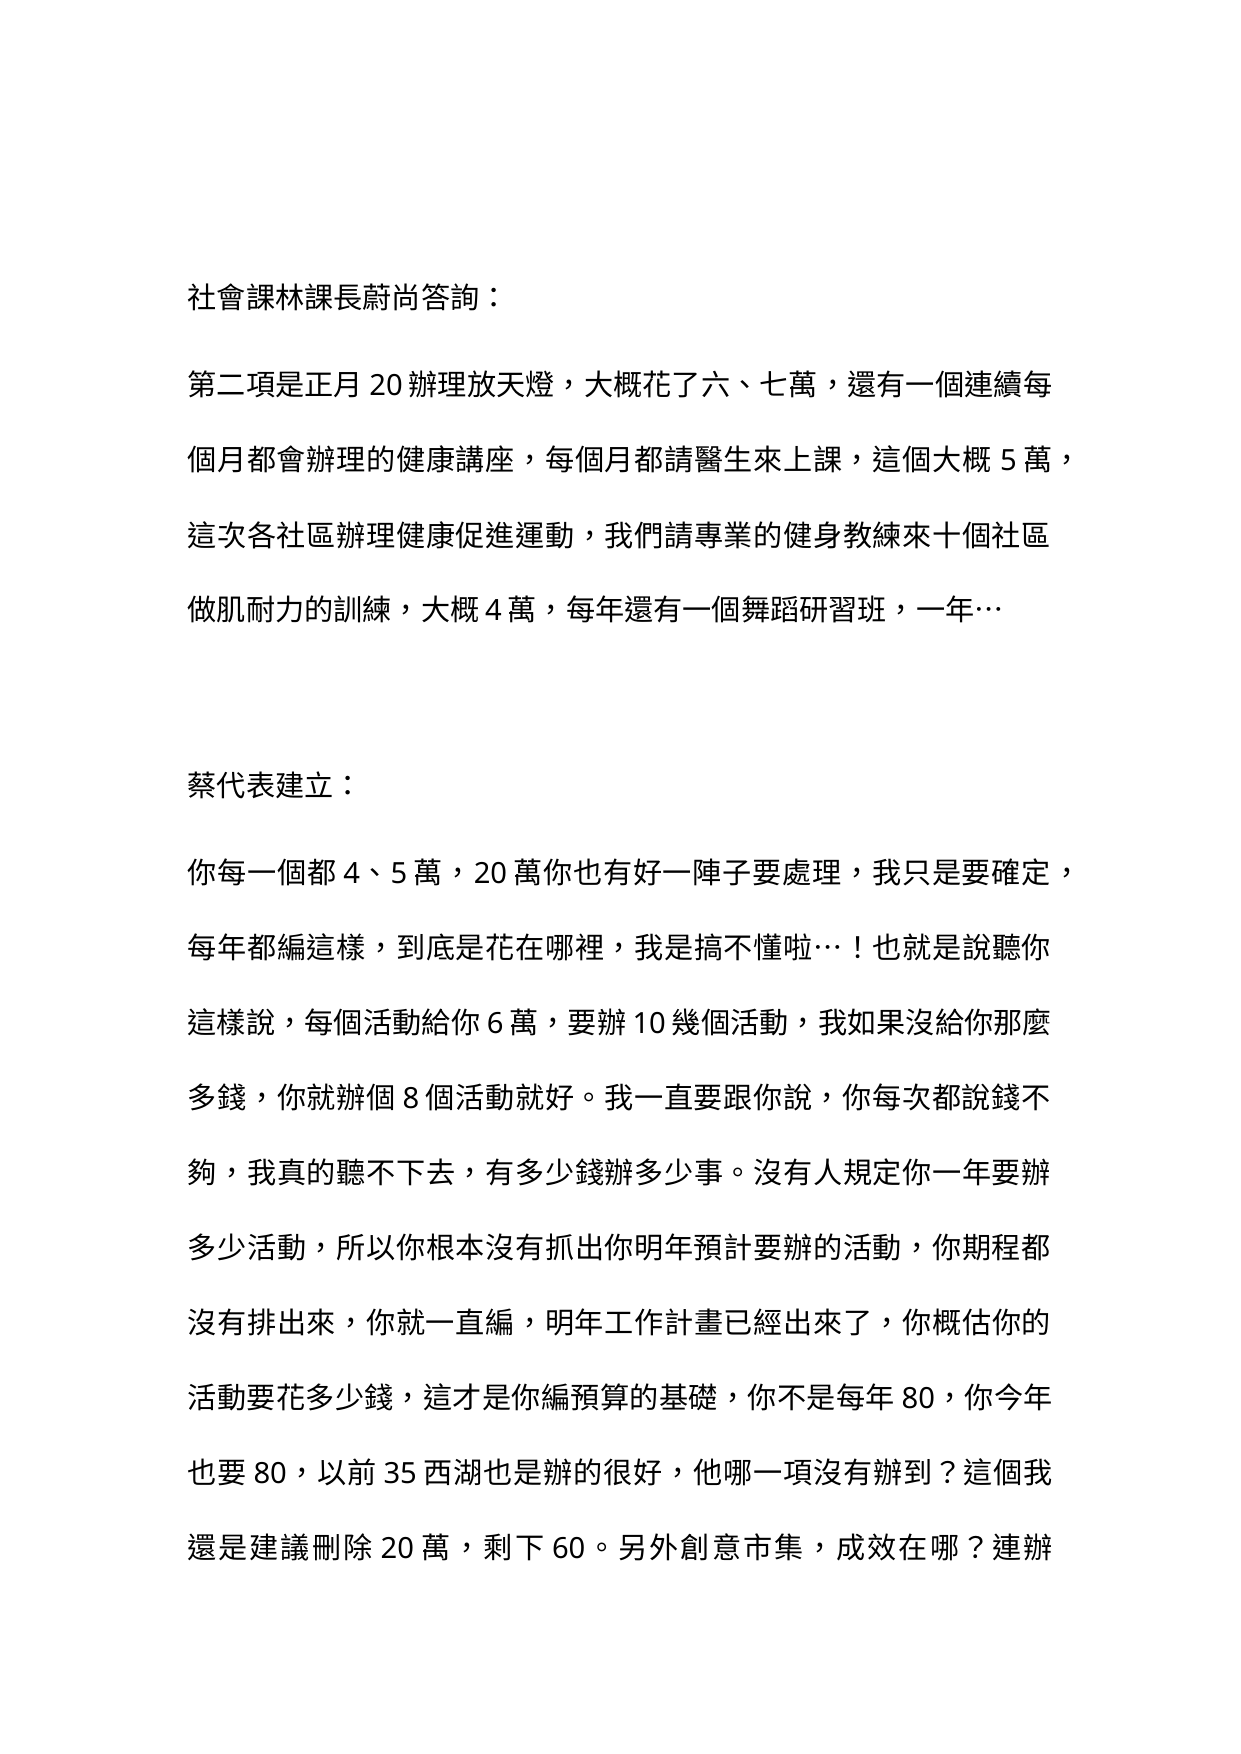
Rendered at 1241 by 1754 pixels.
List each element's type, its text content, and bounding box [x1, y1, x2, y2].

text 蔡代表建立： [187, 739, 1053, 814]
text 社會課林課長蔚尚答詢： [187, 252, 1053, 327]
text 你每一個都4、5萬，20萬你也有好一陣子要處理，我只是要確定，每年都編這樣，到底是花在哪裡，我是搞不懂啦…！也就是說聽你這樣說，每個活動給你6萬，要辦10幾個活動，我如果沒給你那麼多錢，你就辦個8個活動就好。我一直要跟你說，你每次都說錢不夠，我真的聽不下去，有多少錢辦多少事。沒有人規定你一年要辦多少活動，所以你根本沒有抓出你明年預計要辦的活動，你期程都沒有排出來，你就一直編，明年工作計畫已經出來了，你概估你的活動要花多少錢，這才是你編預算的基礎，你不是每年80，你今年也要80，以前35西湖也是辦的很好，他哪一項沒有辦到？這個我還是建議刪除20萬，剩下60。另外創意市集，成效在哪？連辦3、4年了，花幾百萬去了，你要跟我講成效在哪？ [187, 827, 1053, 1577]
text 第二項是正月20辦理放天燈，大概花了六、七萬，還有一個連續每個月都會辦理的健康講座，每個月都請醫生來上課，這個大概5萬，這次各社區辦理健康促進運動，我們請專業的健身教練來十個社區做肌耐力的訓練，大概4萬，每年還有一個舞蹈研習班，一年… [187, 339, 1053, 639]
